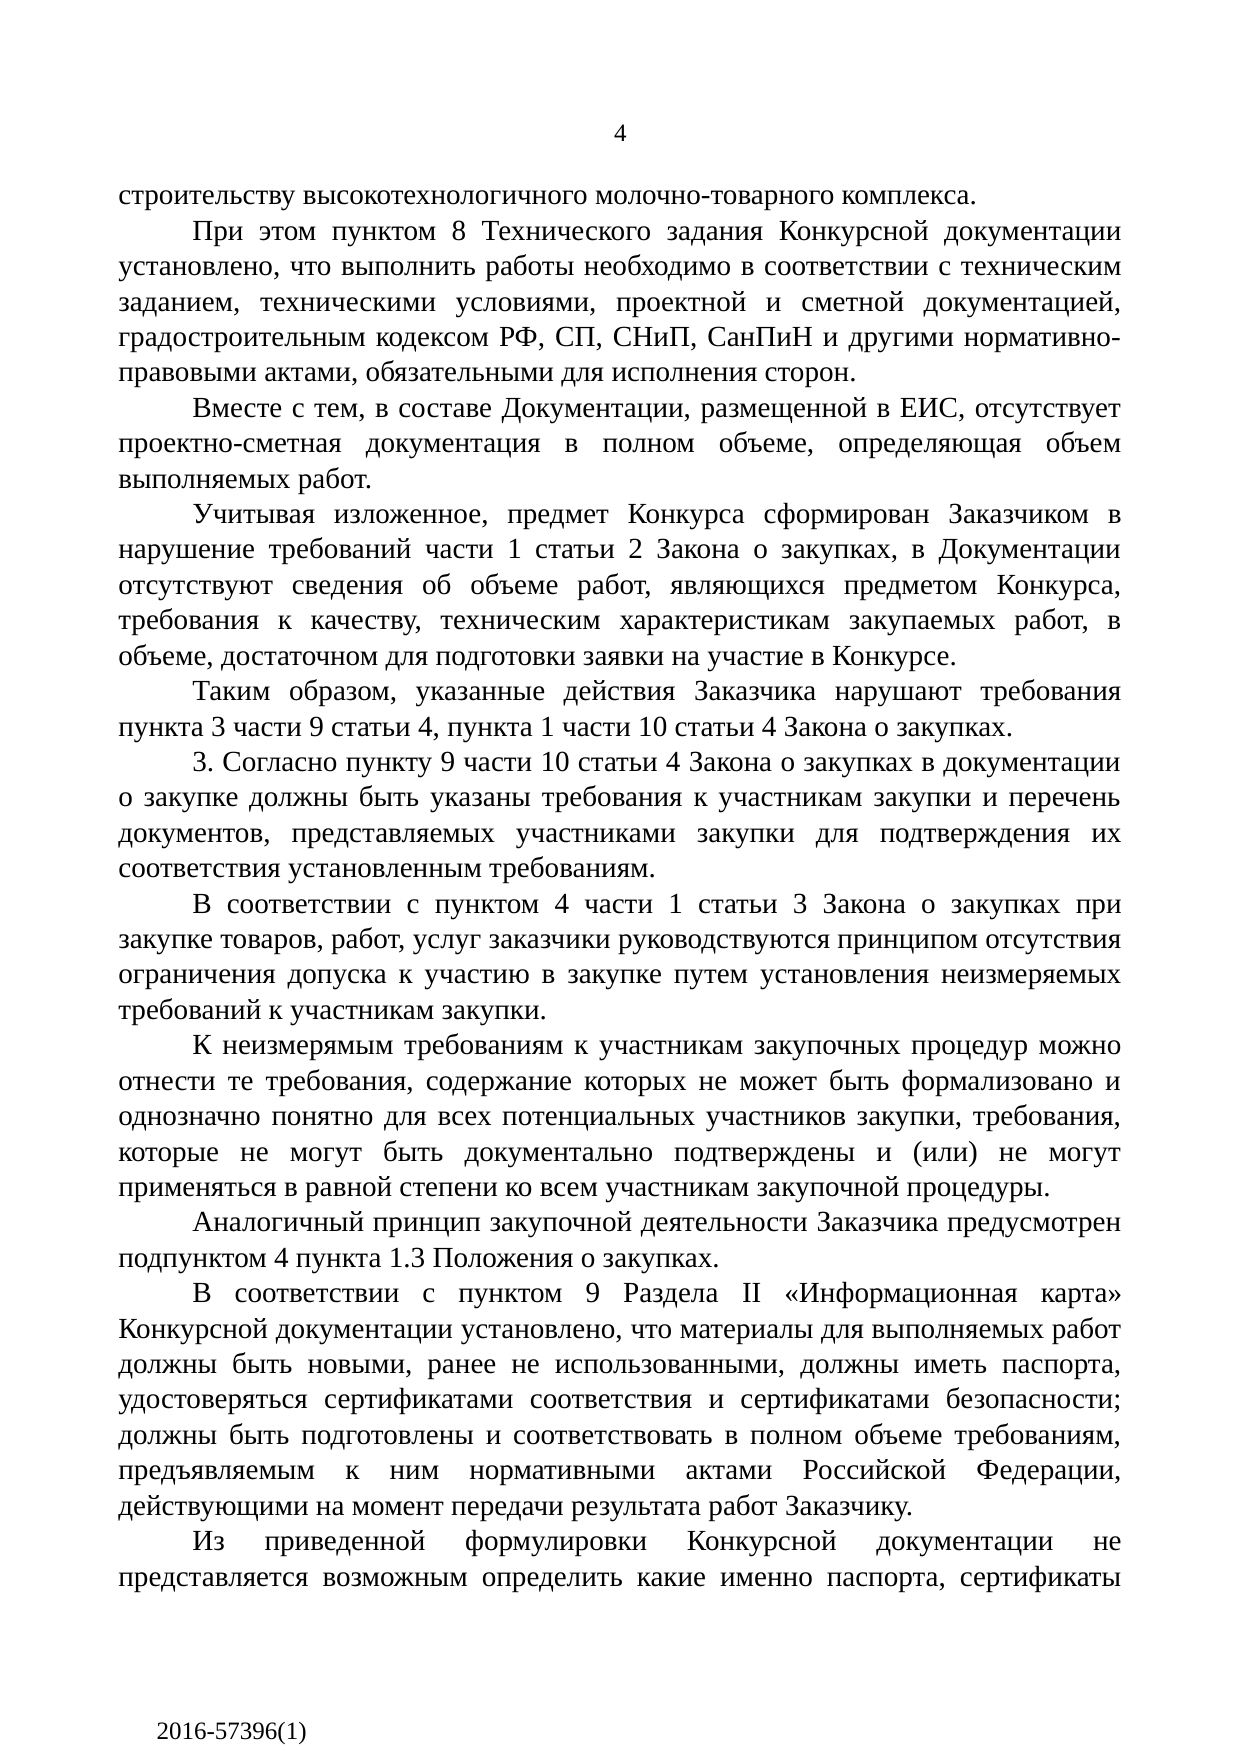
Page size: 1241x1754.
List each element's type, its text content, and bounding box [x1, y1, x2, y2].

text Таким образом, указанные действия Заказчика нарушают требования пункта 3 части 9 статьи 4, пункта 1 части 10 статьи 4 Закона о закупках. [118, 672, 1122, 743]
text Учитывая изложенное, предмет Конкурса сформирован Заказчиком в нарушение требований части 1 статьи 2 Закона о закупках, в Документации отсутствуют сведения об объеме работ, являющихся предметом Конкурса, требования к качеству, техническим характеристикам закупаемых работ, в объеме, достаточном для подготовки заявки на участие в Конкурсе. [118, 495, 1122, 672]
text строительству высокотехнологичного молочно-товарного комплекса. [118, 176, 1122, 212]
text 3. Согласно пункту 9 части 10 статьи 4 Закона о закупках в документации о закупке должны быть указаны требования к участникам закупки и перечень документов, представляемых участниками закупки для подтверждения их соответствия установленным требованиям. [118, 743, 1122, 885]
text В соответствии с пунктом 9 Раздела II «Информационная карта» Конкурсной документации установлено, что материалы для выполняемых работ должны быть новыми, ранее не использованными, должны иметь паспорта, удостоверяться сертификатами соответствия и сертификатами безопасности; должны быть подготовлены и соответствовать в полном объеме требованиям, предъявляемым к ним нормативными актами Российской Федерации, действующими на момент передачи результата работ Заказчику. [118, 1274, 1122, 1522]
text К неизмерямым требованиям к участникам закупочных процедур можно отнести те требования, содержание которых не может быть формализовано и однозначно понятно для всех потенциальных участников закупки, требования, которые не могут быть документально подтверждены и (или) не могут применяться в равной степени ко всем участникам закупочной процедуры. [118, 1026, 1122, 1203]
text При этом пунктом 8 Технического задания Конкурсной документации установлено, что выполнить работы необходимо в соответствии с техническим заданием, техническими условиями, проектной и сметной документацией, градостроительным кодексом РФ, СП, СНиП, СанПиН и другими нормативно-правовыми актами, обязательными для исполнения сторон. [118, 212, 1122, 389]
text В соответствии с пунктом 4 части 1 статьи 3 Закона о закупках при закупке товаров, работ, услуг заказчики руководствуются принципом отсутствия ограничения допуска к участию в закупке путем установления неизмеряемых требований к участникам закупки. [118, 885, 1122, 1026]
text Аналогичный принцип закупочной деятельности Заказчика предусмотрен подпунктом 4 пункта 1.3 Положения о закупках. [118, 1203, 1122, 1274]
text Из приведенной формулировки Конкурсной документации не представляется возможным определить какие именно паспорта, сертификаты [118, 1522, 1122, 1593]
text Вместе с тем, в составе Документации, размещенной в ЕИС, отсутствует проектно-сметная документация в полном объеме, определяющая объем выполняемых работ. [118, 389, 1122, 495]
